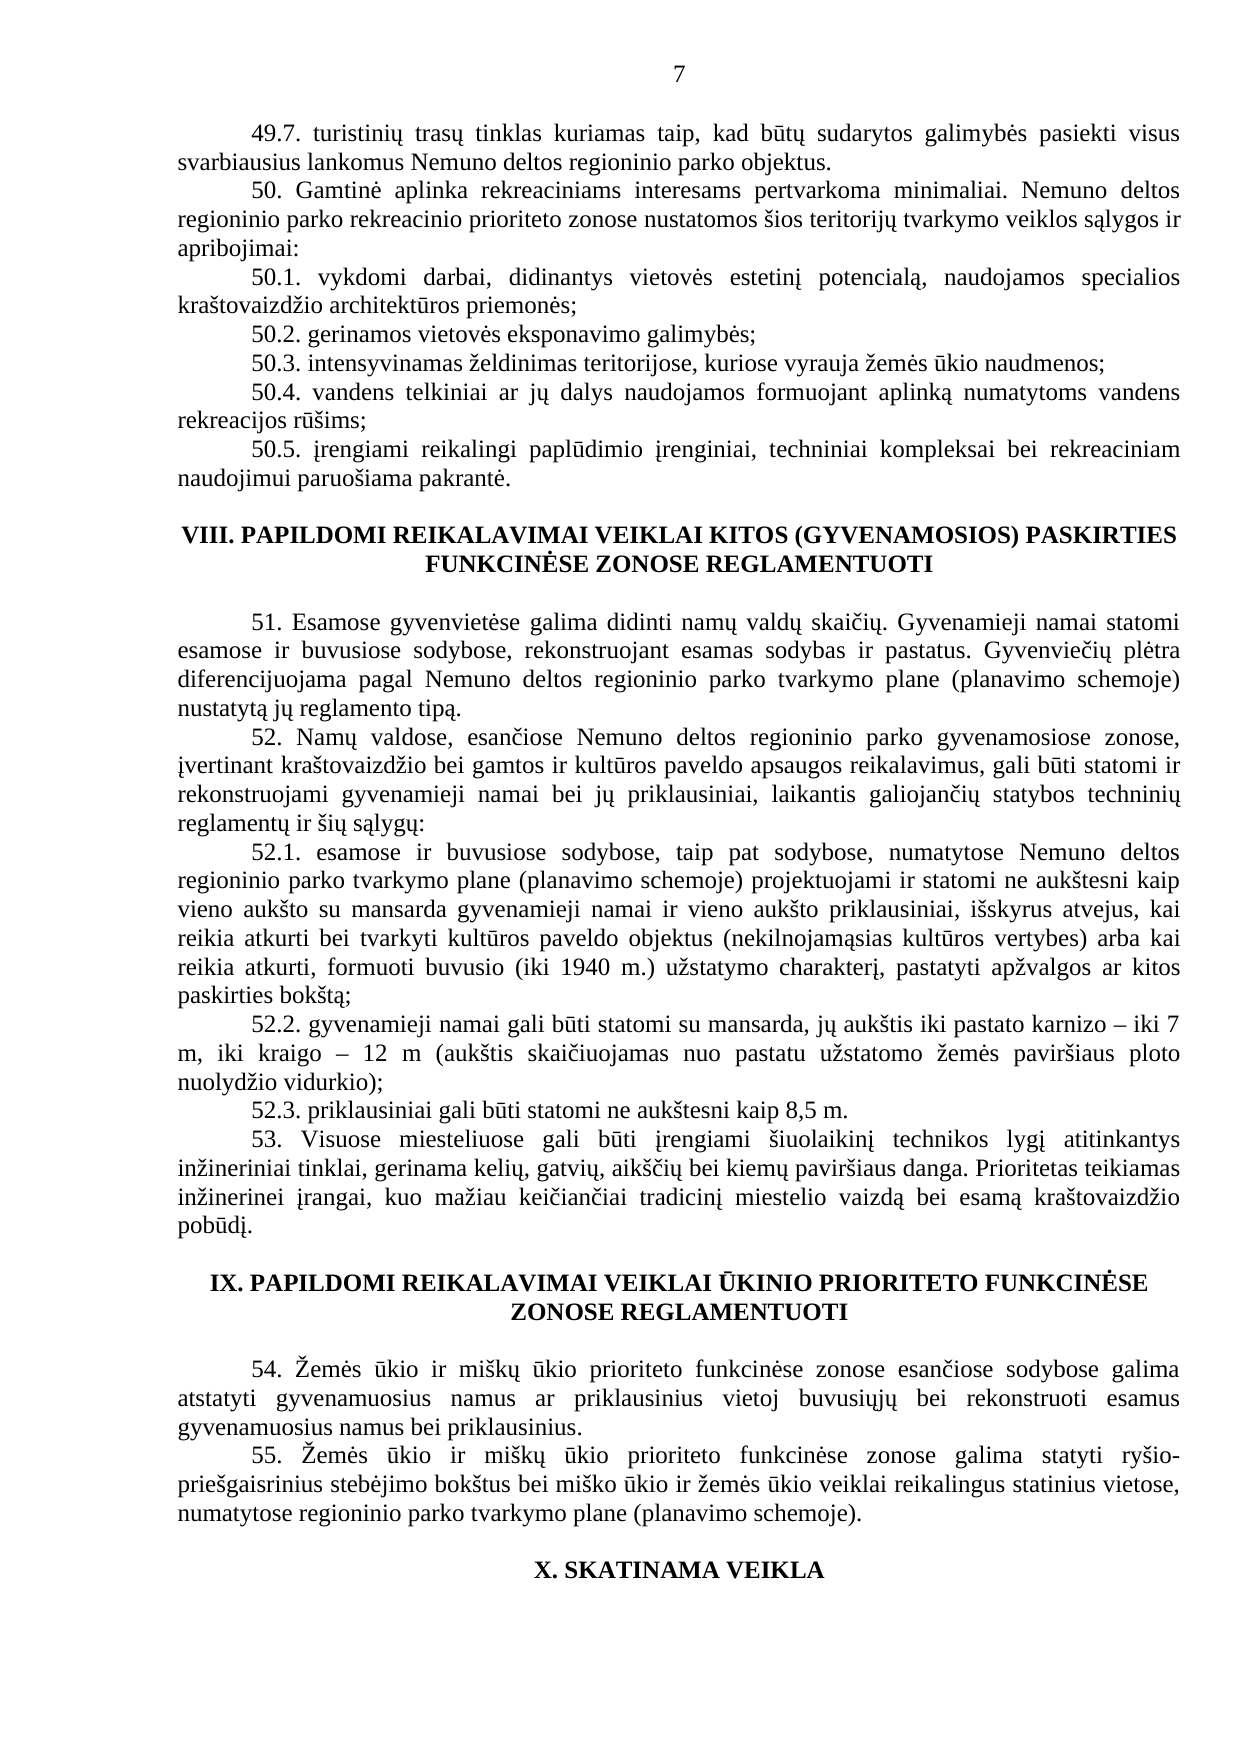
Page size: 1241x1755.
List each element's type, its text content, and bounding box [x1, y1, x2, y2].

text 52. Namų valdose, esančiose Nemuno deltos regioninio parko gyvenamosiose zonose, įvertinant kraštovaizdžio bei gamtos ir kultūros paveldo apsaugos reikalavimus, gali būti statomi ir rekonstruojami gyvenamieji namai bei jų priklausiniai, laikantis galiojančių statybos techninių reglamentų ir šių sąlygų: [177, 722, 1181, 837]
text 50.5. įrengiami reikalingi paplūdimio įrenginiai, techniniai kompleksai bei rekreaciniam naudojimui paruošiama pakrantė. [177, 434, 1181, 492]
text 50.1. vykdomi darbai, didinantys vietovės estetinį potencialą, naudojamos specialios kraštovaizdžio architektūros priemonės; [177, 262, 1181, 319]
text 52.3. priklausiniai gali būti statomi ne aukštesni kaip 8,5 m. [177, 1096, 1181, 1124]
text 50. Gamtinė aplinka rekreaciniams interesams pertvarkoma minimaliai. Nemuno deltos regioninio parko rekreacinio prioriteto zonose nustatomos šios teritorijų tvarkymo veiklos sąlygos ir apribojimai: [177, 176, 1181, 262]
text X. SKATINAMA VEIKLA [177, 1556, 1181, 1584]
text 49.7. turistinių trasų tinklas kuriamas taip, kad būtų sudarytos galimybės pasiekti visus svarbiausius lankomus Nemuno deltos regioninio parko objektus. [177, 118, 1181, 176]
text 50.3. intensyvinamas želdinimas teritorijose, kuriose vyrauja žemės ūkio naudmenos; [177, 348, 1181, 377]
text 50.4. vandens telkiniai ar jų dalys naudojamos formuojant aplinką numatytoms vandens rekreacijos rūšims; [177, 377, 1181, 434]
text IX. PAPILDOMI REIKALAVIMAI VEIKLAI ūkinio prioriteto funkcinėsE zonosE REGLAMENTUOTI [177, 1268, 1181, 1326]
text VIII. PAPILDOMI REIKALAVIMAI VEIKLAI Kitos (gyvenamosios) paskirties funkcinėsE zonosE REGLAMENTUOTI [177, 521, 1181, 578]
text 54. Žemės ūkio ir miškų ūkio prioriteto funkcinėse zonose esančiose sodybose galima atstatyti gyvenamuosius namus ar priklausinius vietoj buvusiųjų bei rekonstruoti esamus gyvenamuosius namus bei priklausinius. [177, 1354, 1181, 1441]
text 53. Visuose miesteliuose gali būti įrengiami šiuolaikinį technikos lygį atitinkantys inžineriniai tinklai, gerinama kelių, gatvių, aikščių bei kiemų paviršiaus danga. Prioritetas teikiamas inžinerinei įrangai, kuo mažiau keičiančiai tradicinį miestelio vaizdą bei esamą kraštovaizdžio pobūdį. [177, 1124, 1181, 1239]
text 52.1. esamose ir buvusiose sodybose, taip pat sodybose, numatytose Nemuno deltos regioninio parko tvarkymo plane (planavimo schemoje) projektuojami ir statomi ne aukštesni kaip vieno aukšto su mansarda gyvenamieji namai ir vieno aukšto priklausiniai, išskyrus atvejus, kai reikia atkurti bei tvarkyti kultūros paveldo objektus (nekilnojamąsias kultūros vertybes) arba kai reikia atkurti, formuoti buvusio (iki 1940 m.) užstatymo charakterį, pastatyti apžvalgos ar kitos paskirties bokštą; [177, 837, 1181, 1009]
text 55. Žemės ūkio ir miškų ūkio prioriteto funkcinėse zonose galima statyti ryšio-priešgaisrinius stebėjimo bokštus bei miško ūkio ir žemės ūkio veiklai reikalingus statinius vietose, numatytose regioninio parko tvarkymo plane (planavimo schemoje). [177, 1441, 1181, 1527]
text 52.2. gyvenamieji namai gali būti statomi su mansarda, jų aukštis iki pastato karnizo – iki 7 m, iki kraigo – 12 m (aukštis skaičiuojamas nuo pastatu užstatomo žemės paviršiaus ploto nuolydžio vidurkio); [177, 1009, 1181, 1096]
text 50.2. gerinamos vietovės eksponavimo galimybės; [177, 319, 1181, 348]
text 51. Esamose gyvenvietėse galima didinti namų valdų skaičių. Gyvenamieji namai statomi esamose ir buvusiose sodybose, rekonstruojant esamas sodybas ir pastatus. Gyvenviečių plėtra diferencijuojama pagal Nemuno deltos regioninio parko tvarkymo plane (planavimo schemoje) nustatytą jų reglamento tipą. [177, 607, 1181, 722]
